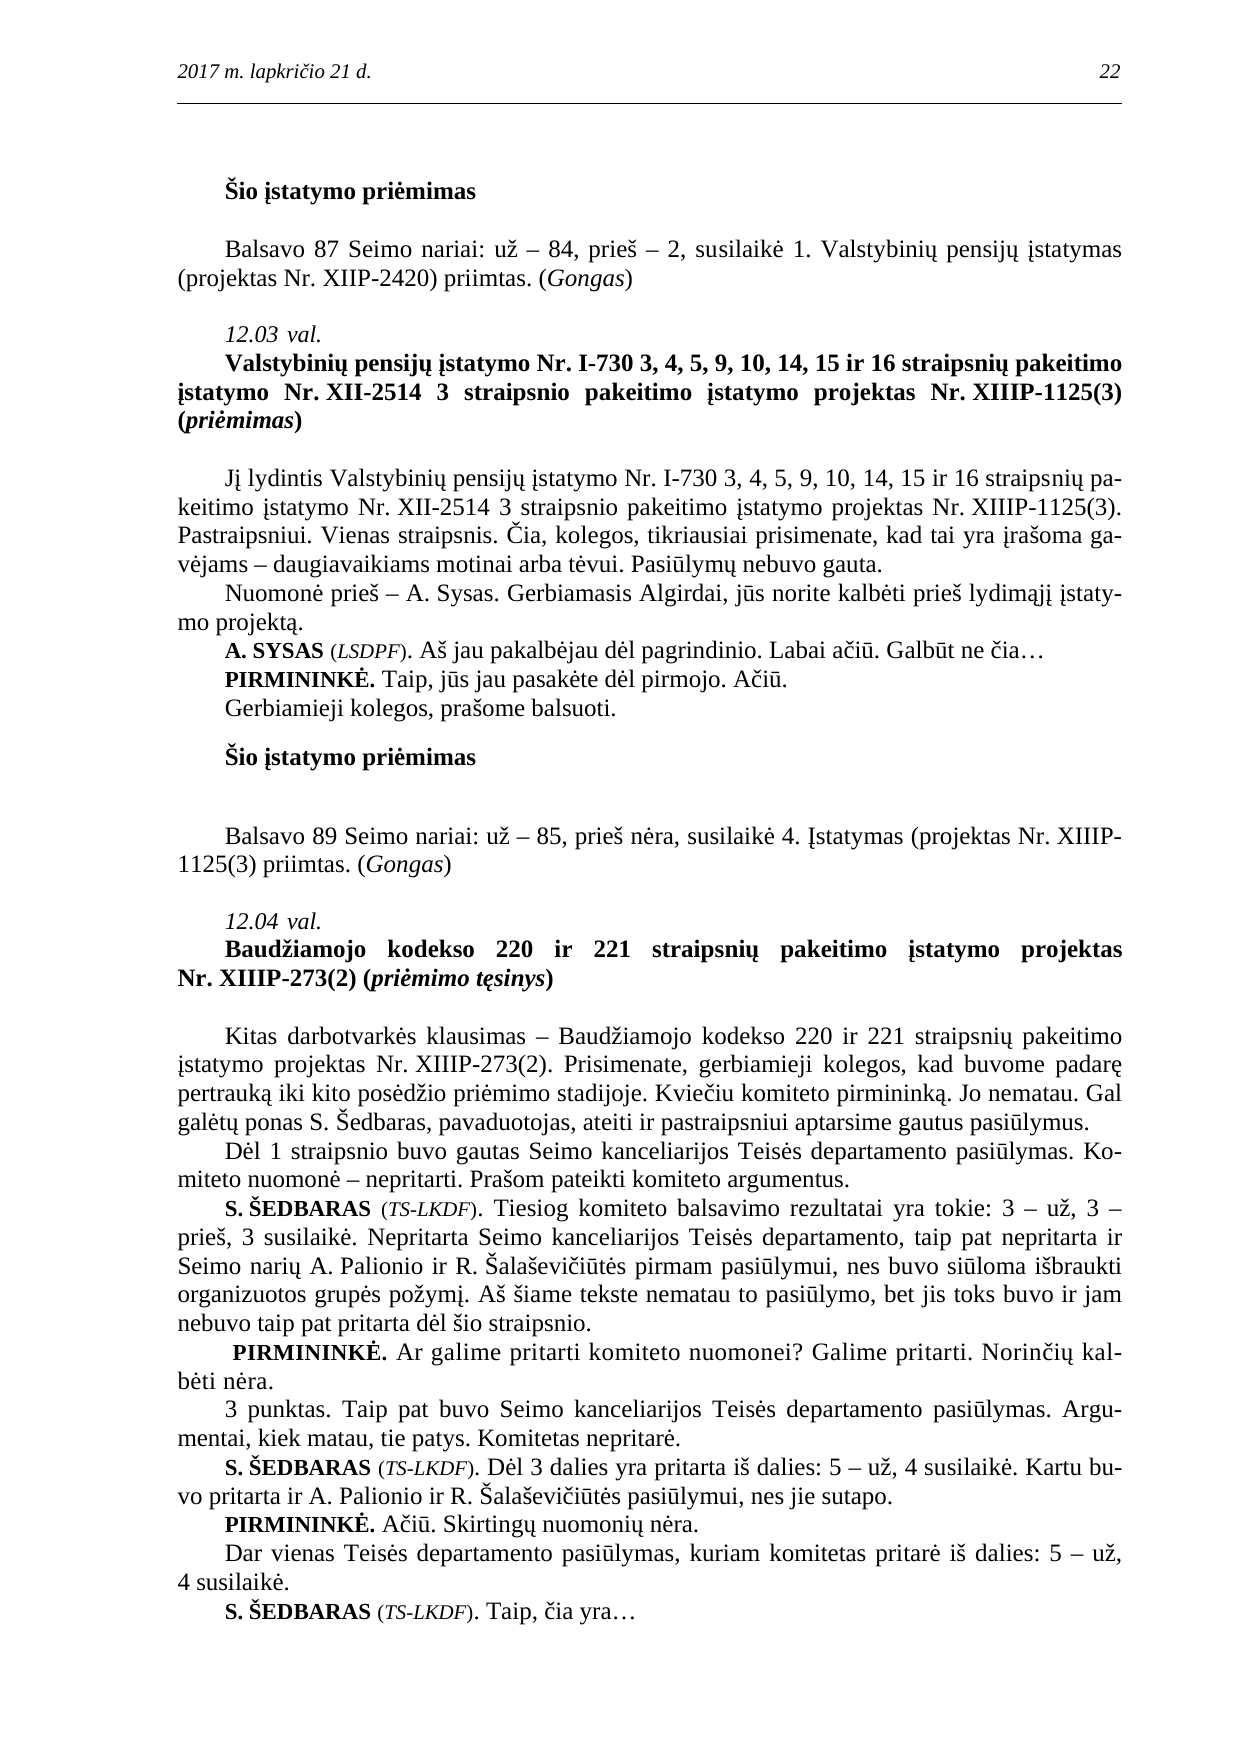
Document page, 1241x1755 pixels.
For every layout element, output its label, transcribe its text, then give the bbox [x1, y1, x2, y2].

text Jį ly­din­tis Vals­ty­bi­nių pen­si­jų įsta­ty­mo Nr. I-730 3, 4, 5, 9, 10, 14, 15 ir 16 straips­nių pa­kei­ti­mo įsta­ty­mo Nr. XII-2514 3 straips­nio pa­kei­ti­mo įsta­ty­mo pro­jek­tas Nr. XIIIP-1125(3). Pa­straips­niui. Vie­nas straips­nis. Čia, ko­le­gos, tik­riau­siai pri­si­me­na­te, kad tai yra įra­šo­ma ga­vė­jams – dau­gia­vai­kiams mo­ti­nai ar­ba tė­vui. Pa­siū­ly­mų ne­bu­vo gau­ta. [177, 463, 1122, 578]
text Ger­bia­mie­ji ko­le­gos, pra­šo­me bal­suo­ti. [177, 693, 1122, 722]
text 12.04 val. [224, 907, 1122, 934]
text S. ŠEDBARAS (TS-LKDF). Dėl 3 da­lies yra pri­tar­ta iš da­lies: 5 – už, 4 su­si­lai­kė. Kar­tu bu­vo pri­tar­ta ir A. Pa­lio­nio ir R. Ša­la­še­vi­čiū­tės pa­siū­ly­mui, nes jie su­ta­po. [177, 1452, 1122, 1509]
text A. SYSAS (LSDPF). Aš jau pa­kal­bė­jau dėl pa­grin­di­nio. La­bai ačiū. Gal­būt ne čia… [177, 635, 1122, 664]
text Dar vie­nas Tei­sės de­par­ta­men­to pa­siū­ly­mas, ku­riam ko­mi­te­tas pri­ta­rė iš da­lies: 5 – už, 4 su­si­lai­kė. [177, 1538, 1122, 1596]
text Ki­tas dar­bo­tvarkės klau­si­mas – Bau­džia­mo­jo ko­dek­so 220 ir 221 straips­nių pa­kei­ti­mo įsta­ty­mo pro­jek­tas Nr. XIIIP-273(2). Pri­si­me­na­te, ger­bia­mie­ji ko­le­gos, kad bu­vo­me pa­da­rę per­trau­ką iki ki­to po­sė­džio pri­ėmi­mo sta­di­jo­je. Kvie­čiu ko­mi­te­to pir­mi­nin­ką. Jo ne­ma­tau. Gal ga­lė­tų po­nas S. Šed­ba­ras, pa­va­duo­to­jas, at­ei­ti ir pa­straips­niui ap­tar­si­me gau­tus pa­siū­ly­mus. [177, 1021, 1122, 1136]
text 3 punk­tas. Taip pat bu­vo Sei­mo kan­ce­lia­ri­jos Tei­sės de­par­ta­men­to pa­siū­ly­mas. Ar­gu­men­tai, kiek ma­tau, tie pa­tys. Ko­mi­te­tas ne­pri­ta­rė. [177, 1394, 1122, 1452]
text Bal­sa­vo 87 Sei­mo na­riai: už – 84, prieš – 2, su­si­lai­kė 1. Vals­ty­bi­nių pen­si­jų įsta­ty­mas (pro­jek­tas Nr. XIIP-2420) pri­im­tas. (Gon­gas) [177, 234, 1122, 291]
text Šio įsta­ty­mo pri­ėmi­mas [177, 176, 1122, 205]
text 12.03 val. [224, 320, 1122, 348]
text Bal­sa­vo 89 Sei­mo na­riai: už – 85, prieš nė­ra, su­si­lai­kė 4. Įsta­ty­mas (pro­jek­tas Nr. XIIIP-1125(3) pri­im­tas. (Gon­gas) [177, 821, 1122, 878]
text Vals­ty­bi­nių pen­si­jų įsta­ty­mo Nr. I-730 3, 4, 5, 9, 10, 14, 15 ir 16 straips­nių pa­kei­ti­mo įsta­ty­mo Nr. XII-2514 3 straips­nio pa­kei­ti­mo įsta­ty­mo pro­jek­tas Nr. XIIIP-1125(3) (priėmi­mas) [177, 348, 1122, 434]
text Bau­džia­mo­jo ko­dek­so 220 ir 221 straips­nių pa­kei­ti­mo įsta­ty­mo pro­jek­tas Nr. XIIIP-273(2) (pri­ėmi­mo tęsinys) [177, 934, 1122, 992]
text S. ŠEDBARAS (TS-LKDF). Taip, čia yra… [177, 1596, 1122, 1624]
text PIRMININKĖ. Ačiū. Skir­tin­gų nuo­mo­nių nė­ra. [177, 1509, 1122, 1538]
text PIRMININKĖ. Taip, jūs jau pa­sa­kė­te dėl pir­mo­jo. Ačiū. [177, 664, 1122, 693]
text Šio įsta­ty­mo pri­ėmi­mas [177, 742, 1122, 771]
text Nuo­mo­nė prieš – A. Sy­sas. Ger­bia­ma­sis Al­gir­dai, jūs no­ri­te kal­bė­ti prieš ly­di­mą­jį įsta­ty­mo pro­jek­tą. [177, 578, 1122, 635]
text PIRMININKĖ. Ar ga­li­me pri­tar­ti ko­mi­te­to nuo­mo­nei? Ga­li­me pri­tar­ti. No­rin­čių kal­bė­ti nė­ra. [177, 1337, 1122, 1394]
text S. ŠEDBARAS (TS-LKDF). Tie­siog ko­mi­te­to bal­sa­vi­mo re­zul­ta­tai yra to­kie: 3 – už, 3 – prieš, 3 su­si­lai­kė. Ne­pri­tar­ta Sei­mo kan­ce­lia­ri­jos Tei­sės de­par­ta­men­to, taip pat ne­pri­tar­ta ir Sei­mo na­rių A. Pa­lio­nio ir R. Ša­la­še­vi­čiū­tės pir­mam pa­siū­ly­mui, nes bu­vo siū­lo­ma iš­brauk­ti or­ga­ni­zuo­tos gru­pės po­žy­mį. Aš šia­me teks­te ne­ma­tau to pa­siū­ly­mo, bet jis toks bu­vo ir jam ne­bu­vo taip pat pri­tar­ta dėl šio straips­nio. [177, 1193, 1122, 1337]
text Dėl 1 straips­nio bu­vo gau­tas Sei­mo kan­ce­lia­ri­jos Tei­sės de­par­ta­men­to pa­siū­ly­mas. Ko­mi­te­to nuo­mo­nė – ne­pri­tar­ti. Pra­šom pa­teik­ti ko­mi­te­to ar­gu­men­tus. [177, 1136, 1122, 1193]
